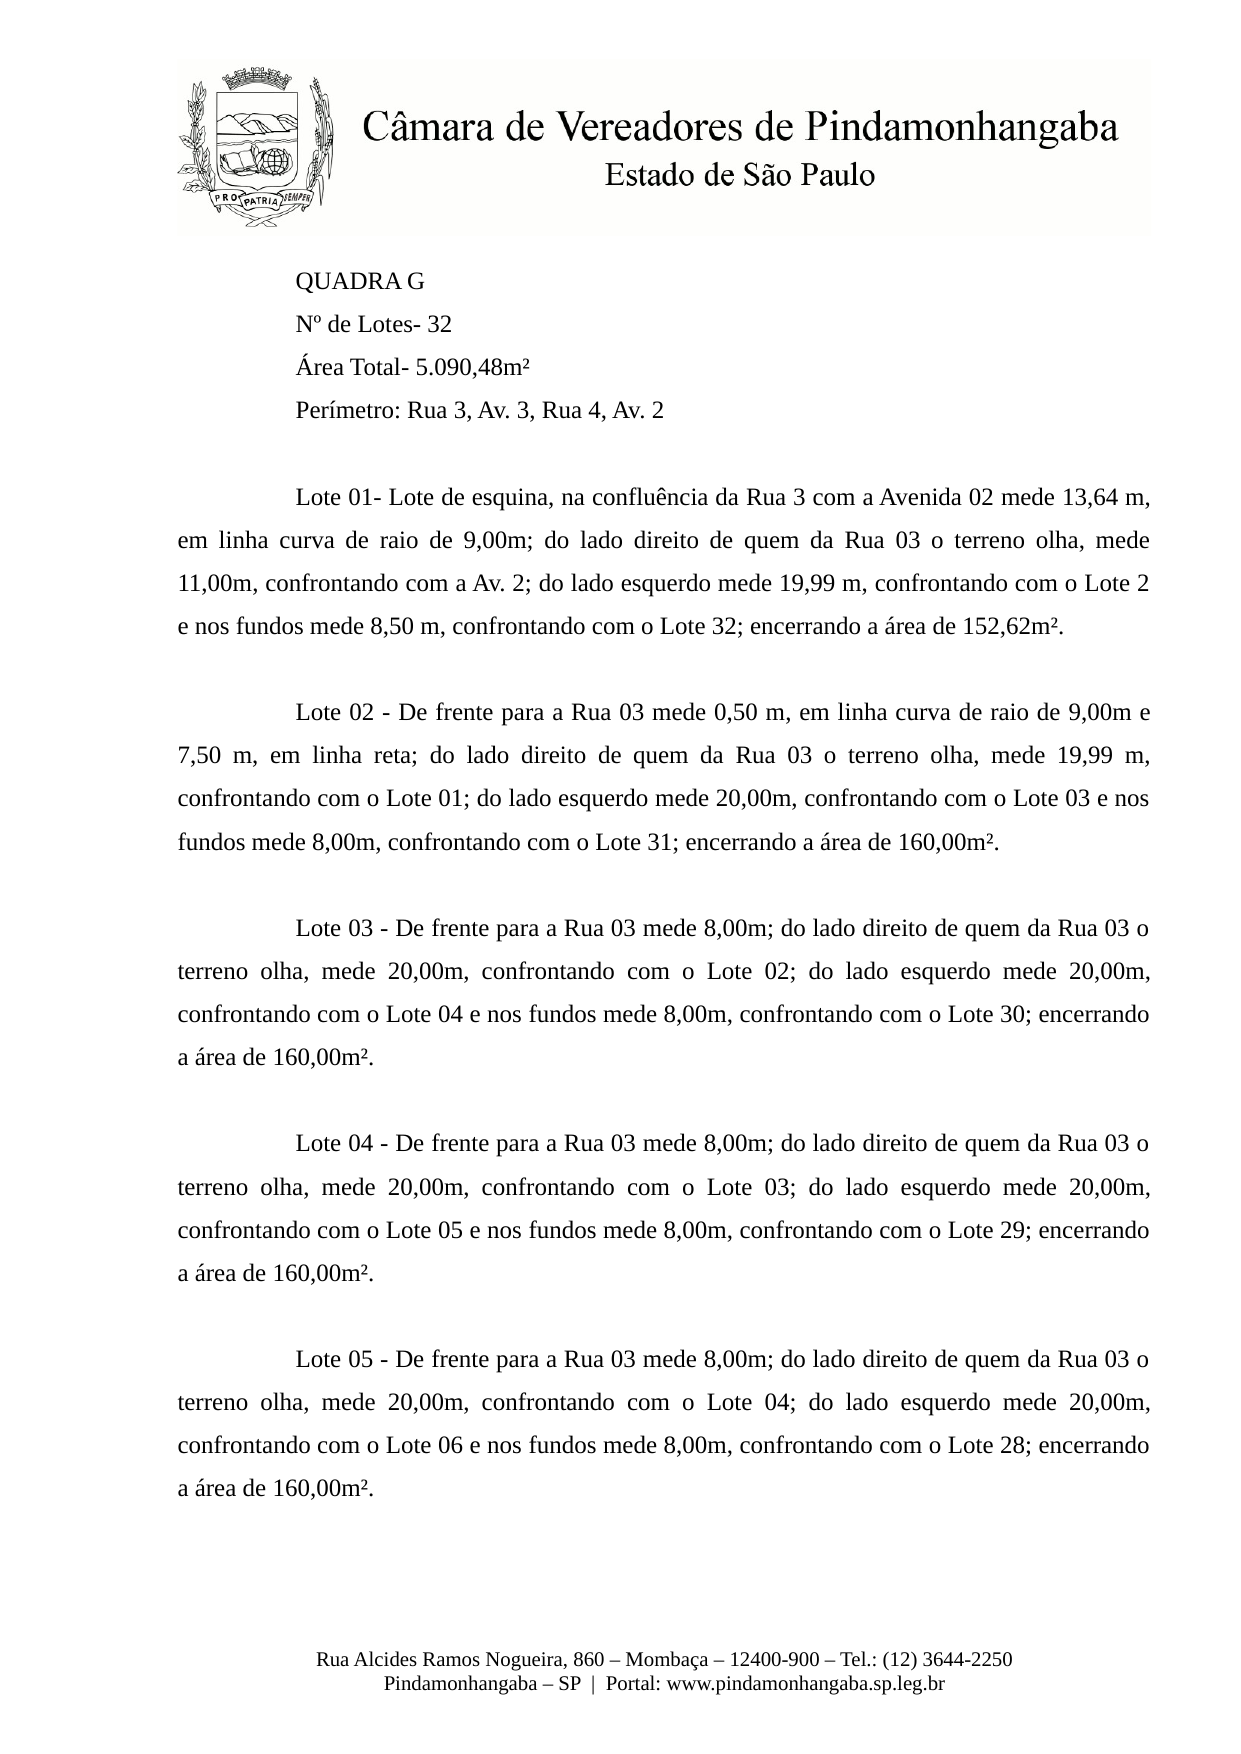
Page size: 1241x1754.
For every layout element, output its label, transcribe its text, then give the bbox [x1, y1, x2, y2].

text Nº de Lotes- 32 [177, 309, 1152, 338]
text Perímetro: Rua 3, Av. 3, Rua 4, Av. 2 [177, 395, 1152, 424]
text Lote 04 - De frente para a Rua 03 mede 8,00m; do lado direito de quem da Rua 03 o terreno olha, mede 20,00m, confrontando com o Lote 03; do lado esquerdo mede 20,00m, confrontando com o Lote 05 e nos fundos mede 8,00m, confrontando com o Lote 29; encerrando a área de 160,00m². [177, 1128, 1152, 1287]
text Área Total- 5.090,48m² [177, 352, 1152, 381]
text Lote 02 - De frente para a Rua 03 mede 0,50 m, em linha curva de raio de 9,00m e 7,50 m, em linha reta; do lado direito de quem da Rua 03 o terreno olha, mede 19,99 m, confrontando com o Lote 01; do lado esquerdo mede 20,00m, confrontando com o Lote 03 e nos fundos mede 8,00m, confrontando com o Lote 31; encerrando a área de 160,00m². [177, 697, 1152, 855]
text Lote 05 - De frente para a Rua 03 mede 8,00m; do lado direito de quem da Rua 03 o terreno olha, mede 20,00m, confrontando com o Lote 04; do lado esquerdo mede 20,00m, confrontando com o Lote 06 e nos fundos mede 8,00m, confrontando com o Lote 28; encerrando a área de 160,00m². [177, 1344, 1152, 1502]
text Lote 01- Lote de esquina, na confluência da Rua 3 com a Avenida 02 mede 13,64 m, em linha curva de raio de 9,00m; do lado direito de quem da Rua 03 o terreno olha, mede 11,00m, confrontando com a Av. 2; do lado esquerdo mede 19,99 m, confrontando com o Lote 2 e nos fundos mede 8,50 m, confrontando com o Lote 32; encerrando a área de 152,62m². [177, 482, 1152, 640]
picture [177, 59, 1152, 236]
text Lote 03 - De frente para a Rua 03 mede 8,00m; do lado direito de quem da Rua 03 o terreno olha, mede 20,00m, confrontando com o Lote 02; do lado esquerdo mede 20,00m, confrontando com o Lote 04 e nos fundos mede 8,00m, confrontando com o Lote 30; encerrando a área de 160,00m². [177, 913, 1152, 1071]
text QUADRA G [177, 266, 1152, 295]
